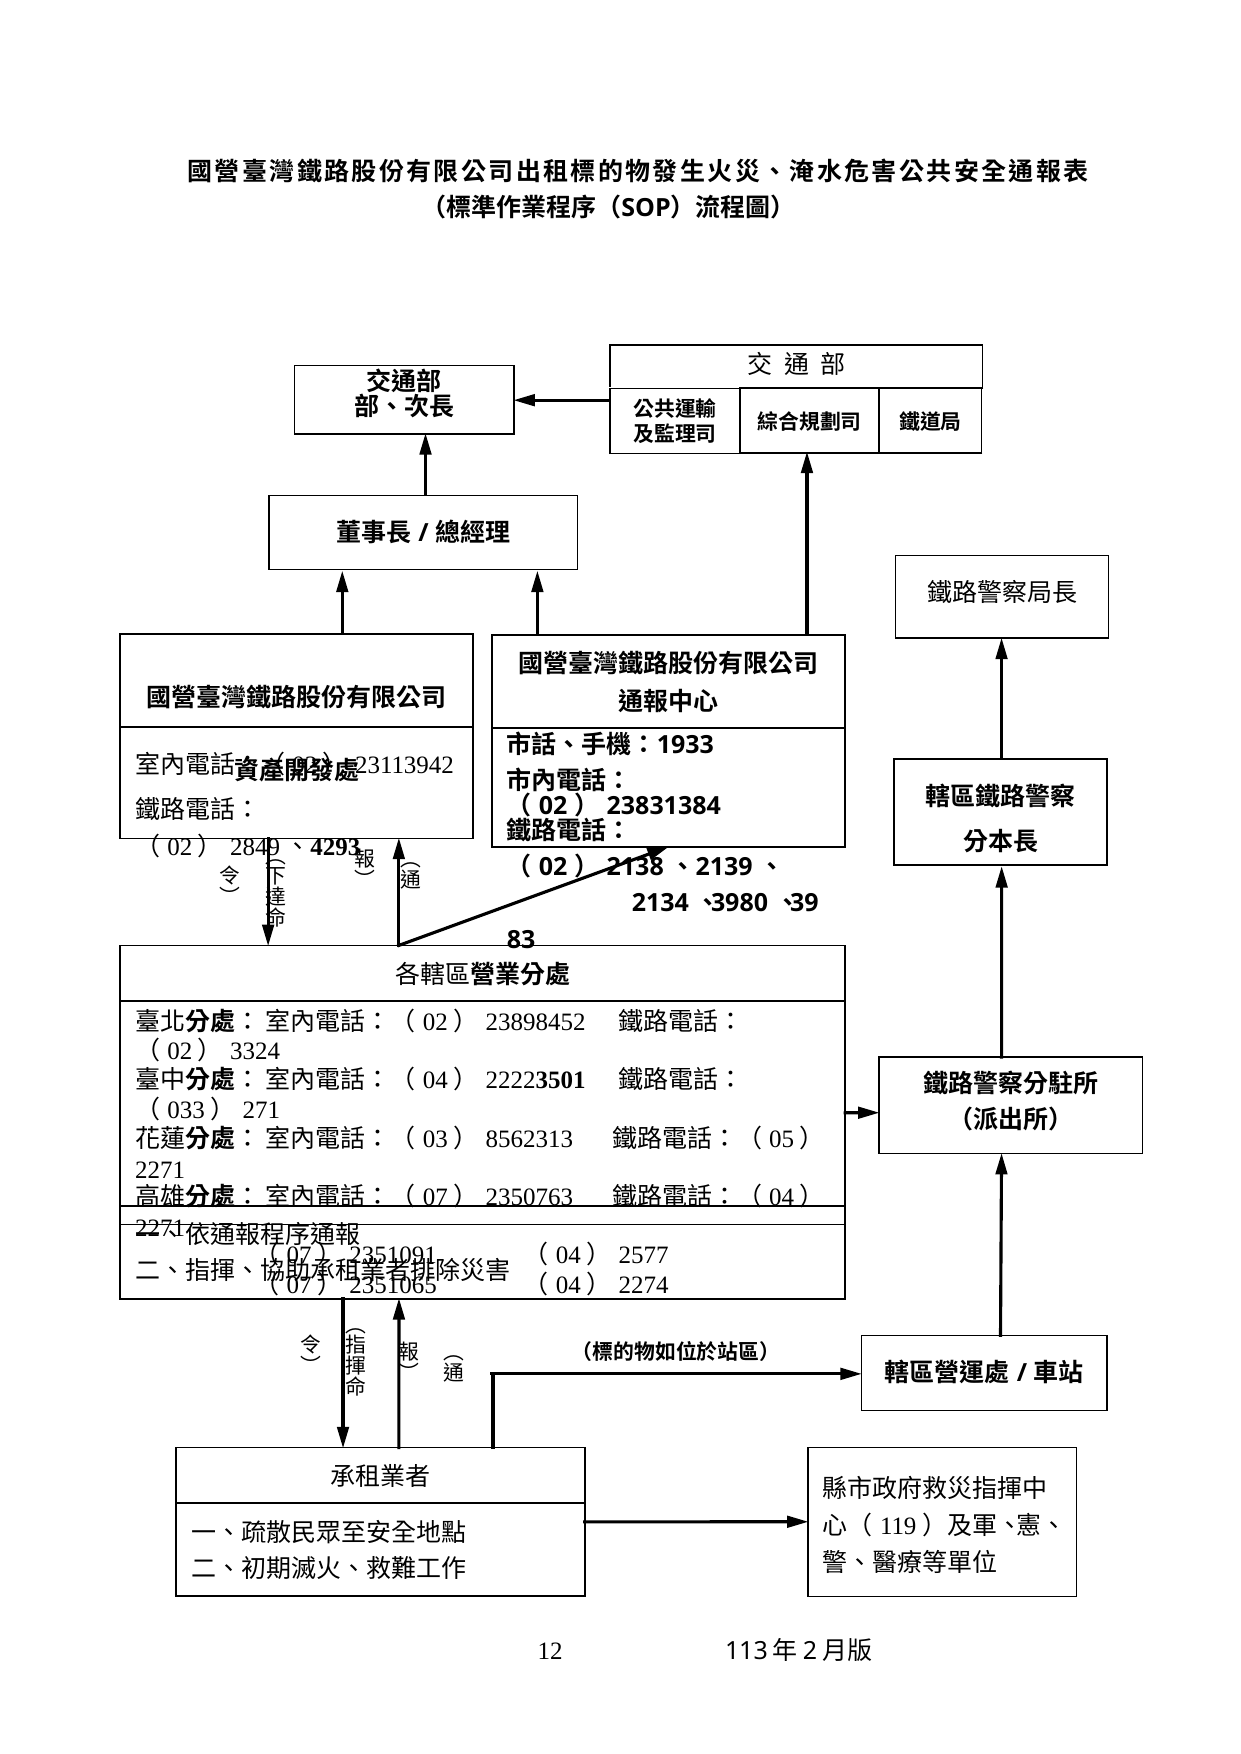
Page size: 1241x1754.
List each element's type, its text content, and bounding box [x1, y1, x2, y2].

text 鐵道局 [894, 396, 966, 438]
text 綜合規劃司 [756, 396, 863, 438]
text 公共運輸及監理司 [626, 396, 724, 445]
text 國營臺灣鐵路股份有限公司出租標的物發生火災、淹水危害公共安全通報表 [187, 150, 1092, 187]
text （標準作業程序（SOP）流程圖） [84, 187, 1132, 224]
text 交 通 部 [626, 353, 967, 378]
